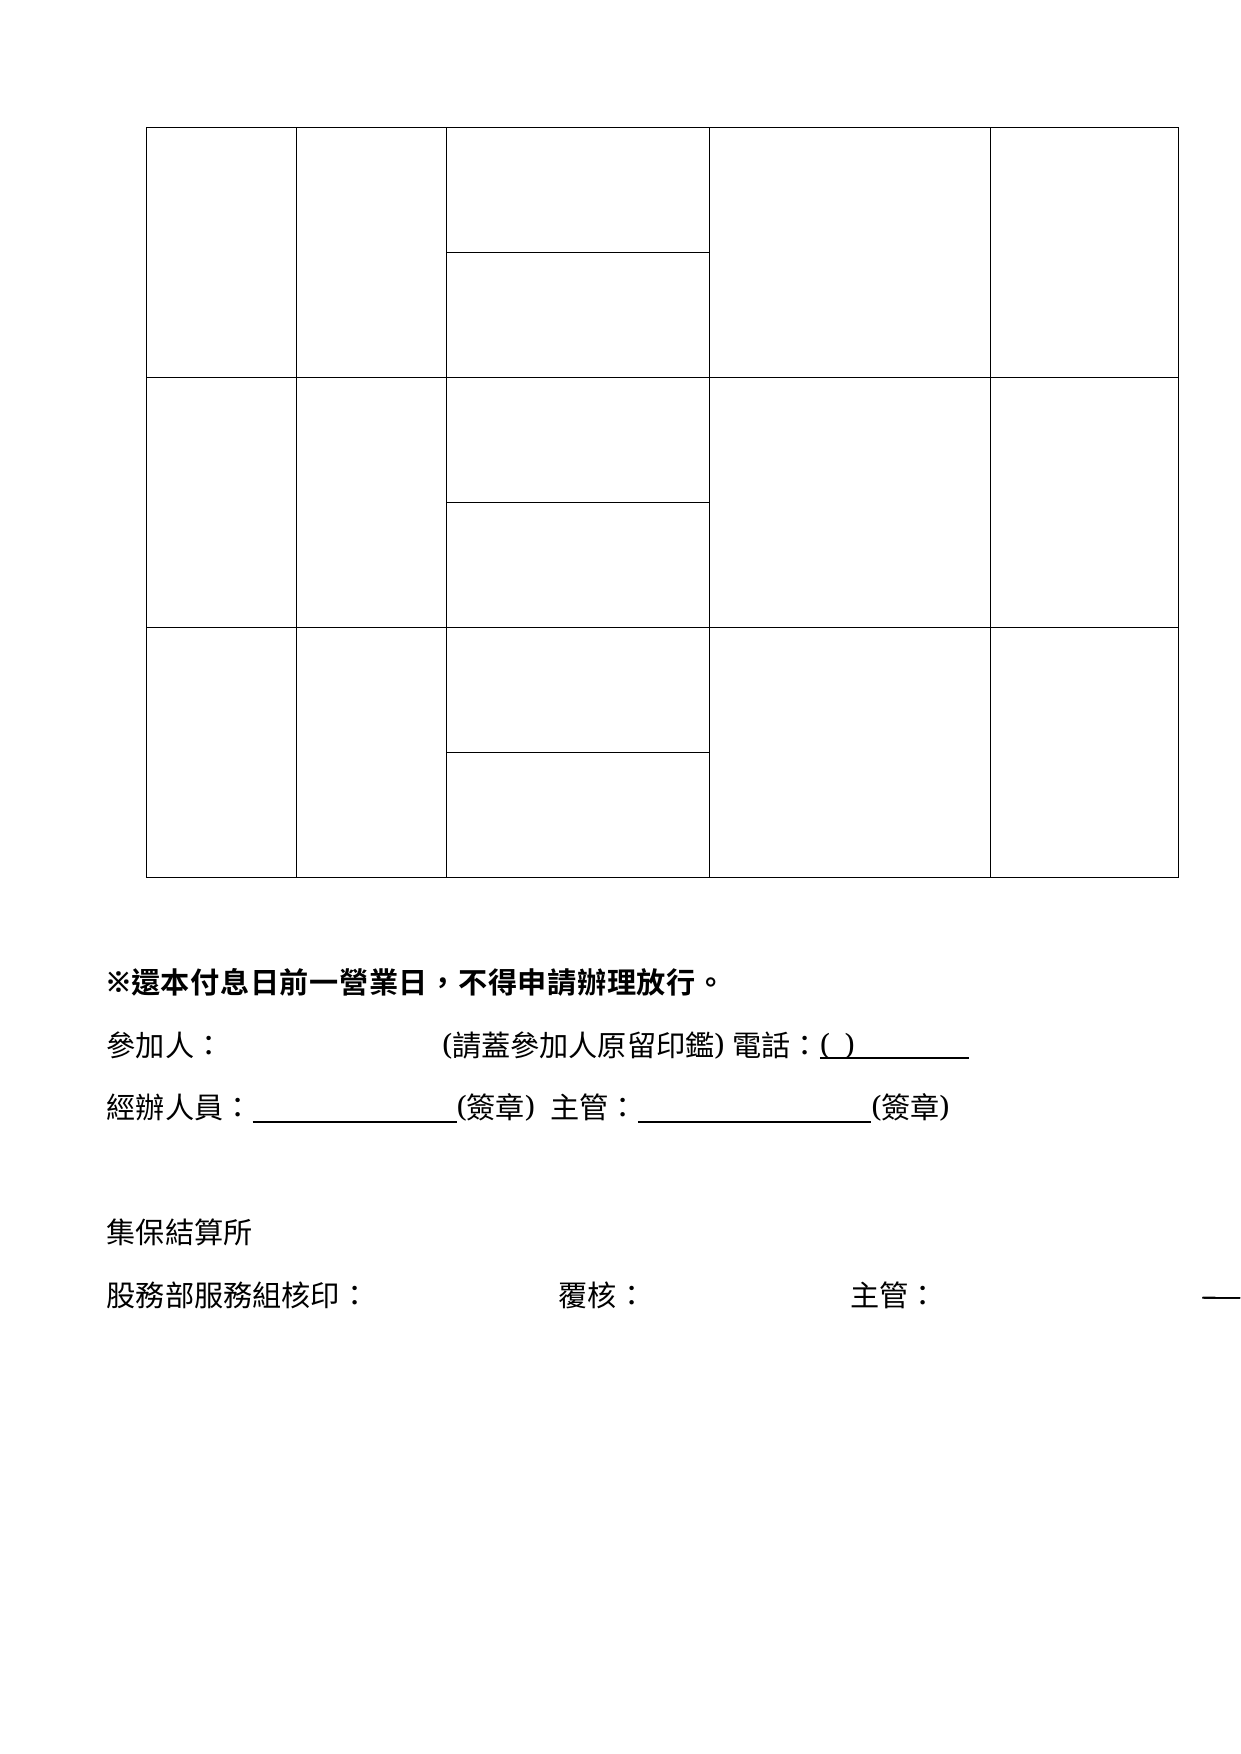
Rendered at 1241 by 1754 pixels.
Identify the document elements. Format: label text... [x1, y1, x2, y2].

table_cell [297, 378, 446, 627]
table_cell [447, 378, 709, 502]
table_cell [147, 128, 296, 377]
table_cell [447, 253, 709, 377]
table_cell [297, 128, 446, 377]
table_cell [991, 128, 1178, 377]
table_cell [710, 378, 990, 627]
table_cell [991, 378, 1178, 627]
table_cell [297, 628, 446, 877]
table_cell [447, 128, 709, 252]
text 集保結算所 [106, 1189, 1162, 1252]
text ※還本付息日前一營業日，不得申請辦理放行。 [106, 939, 1162, 1002]
text 參加人： (請蓋參加人原留印鑑) 電話：( ) [106, 1002, 1162, 1064]
table_cell [447, 628, 709, 752]
text 股務部服務組核印： 覆核： 主管： [106, 1252, 1162, 1314]
table_cell [147, 628, 296, 877]
table_cell [147, 378, 296, 627]
text 經辦人員： (簽章) 主管： (簽章) [106, 1064, 1162, 1127]
table_cell [991, 628, 1178, 877]
table_cell [447, 753, 709, 877]
table_cell [710, 628, 990, 877]
table_cell [710, 128, 990, 377]
table_cell [447, 503, 709, 627]
